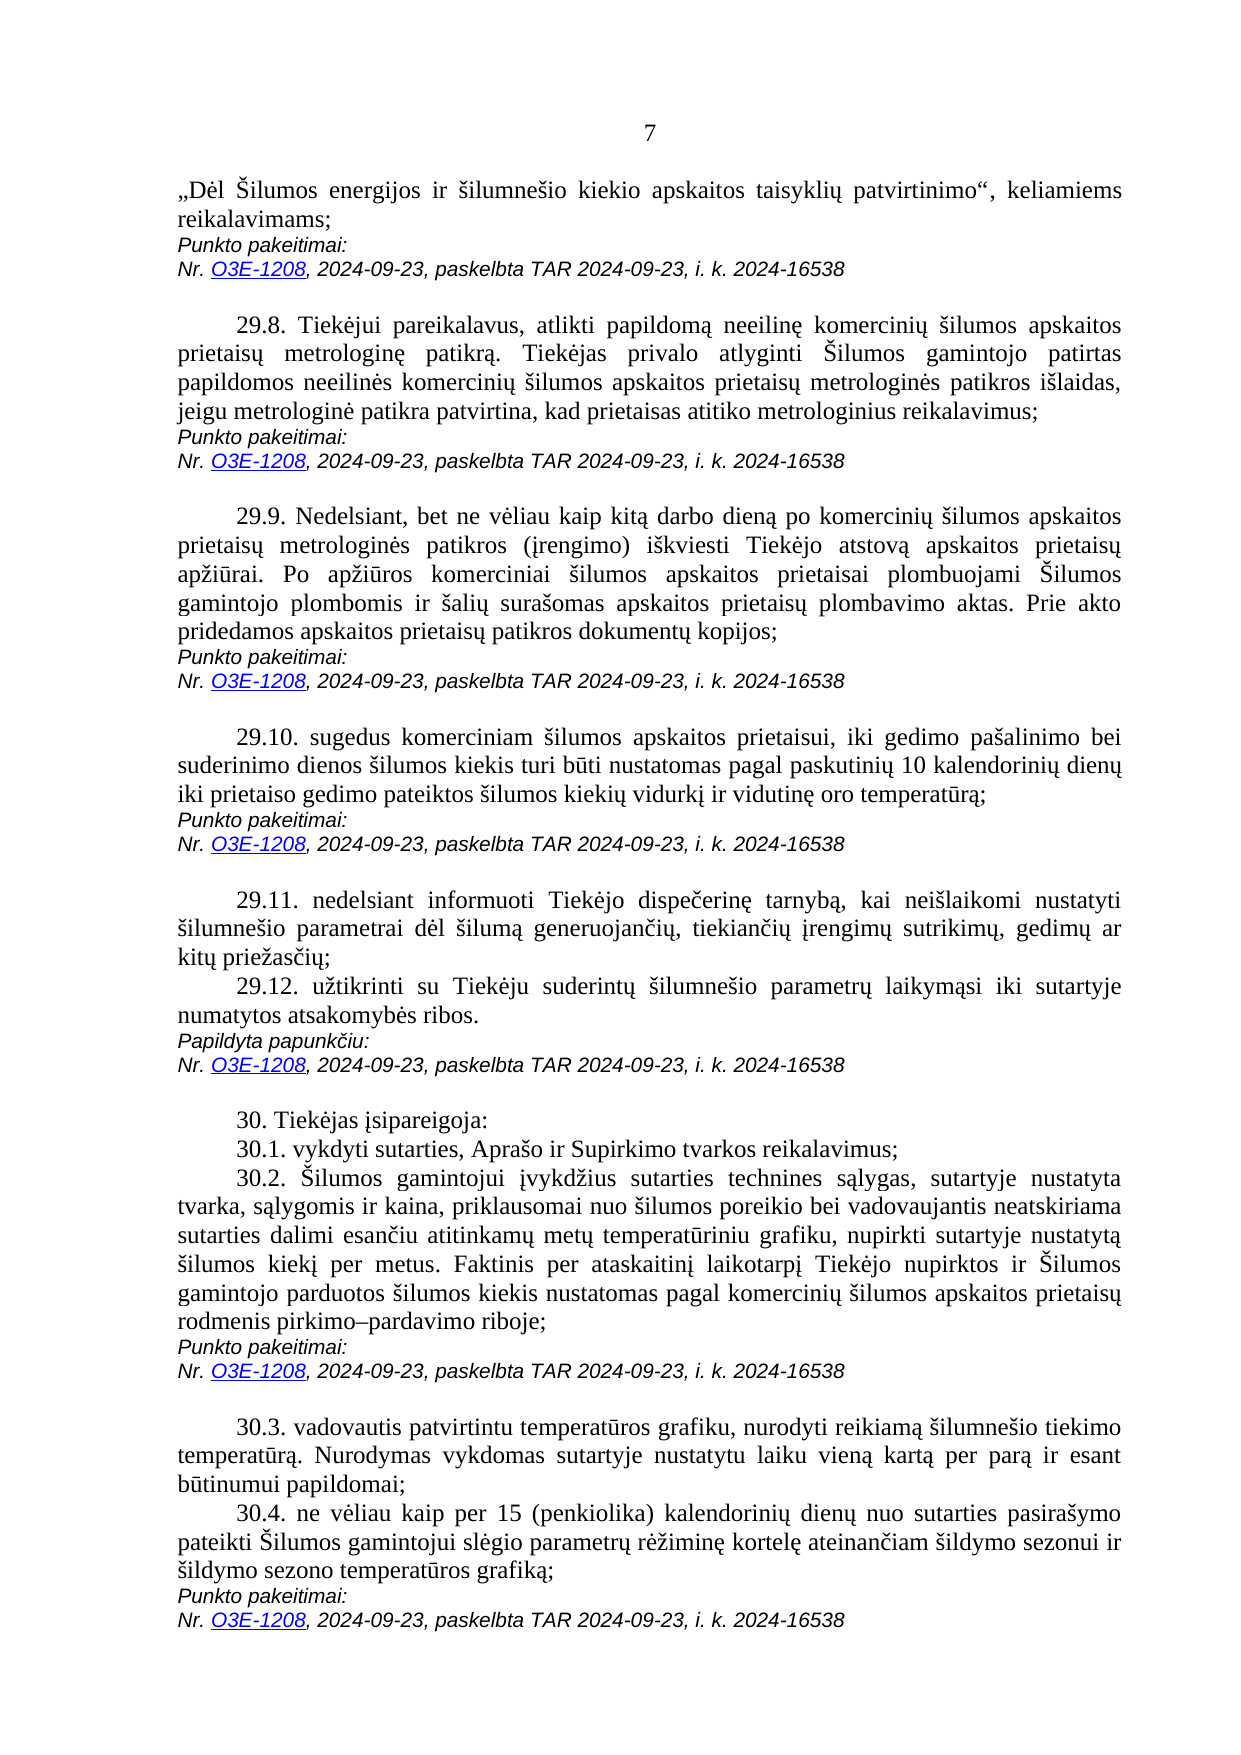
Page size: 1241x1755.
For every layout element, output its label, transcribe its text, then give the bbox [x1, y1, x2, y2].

text Nr. O3E-1208, 2024-09-23, paskelbta TAR 2024-09-23, i. k. 2024-16538 [177, 832, 1122, 856]
text 30. Tiekėjas įsipareigoja: [177, 1105, 1122, 1134]
text 29.9. Nedelsiant, bet ne vėliau kaip kitą darbo dieną po komercinių šilumos apskaitos prietaisų metrologinės patikros (įrengimo) iškviesti Tiekėjo atstovą apskaitos prietaisų apžiūrai. Po apžiūros komerciniai šilumos apskaitos prietaisai plombuojami Šilumos gamintojo plombomis ir šalių surašomas apskaitos prietaisų plombavimo aktas. Prie akto pridedamos apskaitos prietaisų patikros dokumentų kopijos; [177, 501, 1122, 645]
text 30.1. vykdyti sutarties, Aprašo ir Supirkimo tvarkos reikalavimus; [177, 1134, 1122, 1163]
text 30.4. ne vėliau kaip per 15 (penkiolika) kalendorinių dienų nuo sutarties pasirašymo pateikti Šilumos gamintojui slėgio parametrų rėžiminę kortelę ateinančiam šildymo sezonui ir šildymo sezono temperatūros grafiką; [177, 1498, 1122, 1584]
text Punkto pakeitimai: [177, 233, 1122, 257]
text Nr. O3E-1208, 2024-09-23, paskelbta TAR 2024-09-23, i. k. 2024-16538 [177, 1608, 1122, 1632]
text 30.3. vadovautis patvirtintu temperatūros grafiku, nurodyti reikiamą šilumnešio tiekimo temperatūrą. Nurodymas vykdomas sutartyje nustatytu laiku vieną kartą per parą ir esant būtinumui papildomai; [177, 1412, 1122, 1498]
text „Dėl Šilumos energijos ir šilumnešio kiekio apskaitos taisyklių patvirtinimo“, keliamiems reikalavimams; [177, 176, 1122, 233]
text Punkto pakeitimai: [177, 645, 1122, 669]
text Punkto pakeitimai: [177, 425, 1122, 449]
text Punkto pakeitimai: [177, 808, 1122, 832]
text Nr. O3E-1208, 2024-09-23, paskelbta TAR 2024-09-23, i. k. 2024-16538 [177, 1359, 1122, 1383]
text Punkto pakeitimai: [177, 1584, 1122, 1608]
text Nr. O3E-1208, 2024-09-23, paskelbta TAR 2024-09-23, i. k. 2024-16538 [177, 1052, 1122, 1076]
text 30.2. Šilumos gamintojui įvykdžius sutarties technines sąlygas, sutartyje nustatyta tvarka, sąlygomis ir kaina, priklausomai nuo šilumos poreikio bei vadovaujantis neatskiriama sutarties dalimi esančiu atitinkamų metų temperatūriniu grafiku, nupirkti sutartyje nustatytą šilumos kiekį per metus. Faktinis per ataskaitinį laikotarpį Tiekėjo nupirktos ir Šilumos gamintojo parduotos šilumos kiekis nustatomas pagal komercinių šilumos apskaitos prietaisų rodmenis pirkimo–pardavimo riboje; [177, 1163, 1122, 1335]
text Nr. O3E-1208, 2024-09-23, paskelbta TAR 2024-09-23, i. k. 2024-16538 [177, 669, 1122, 693]
text Nr. O3E-1208, 2024-09-23, paskelbta TAR 2024-09-23, i. k. 2024-16538 [177, 257, 1122, 281]
text Punkto pakeitimai: [177, 1335, 1122, 1359]
text Papildyta papunkčiu: [177, 1028, 1122, 1052]
text 29.8. Tiekėjui pareikalavus, atlikti papildomą neeilinę komercinių šilumos apskaitos prietaisų metrologinę patikrą. Tiekėjas privalo atlyginti Šilumos gamintojo patirtas papildomos neeilinės komercinių šilumos apskaitos prietaisų metrologinės patikros išlaidas, jeigu metrologinė patikra patvirtina, kad prietaisas atitiko metrologinius reikalavimus; [177, 310, 1122, 425]
text Nr. O3E-1208, 2024-09-23, paskelbta TAR 2024-09-23, i. k. 2024-16538 [177, 449, 1122, 473]
text 29.10. sugedus komerciniam šilumos apskaitos prietaisui, iki gedimo pašalinimo bei suderinimo dienos šilumos kiekis turi būti nustatomas pagal paskutinių 10 kalendorinių dienų iki prietaiso gedimo pateiktos šilumos kiekių vidurkį ir vidutinę oro temperatūrą; [177, 722, 1122, 808]
text 29.11. nedelsiant informuoti Tiekėjo dispečerinę tarnybą, kai neišlaikomi nustatyti šilumnešio parametrai dėl šilumą generuojančių, tiekiančių įrengimų sutrikimų, gedimų ar kitų priežasčių; [177, 885, 1122, 971]
text 29.12. užtikrinti su Tiekėju suderintų šilumnešio parametrų laikymąsi iki sutartyje numatytos atsakomybės ribos. [177, 971, 1122, 1028]
